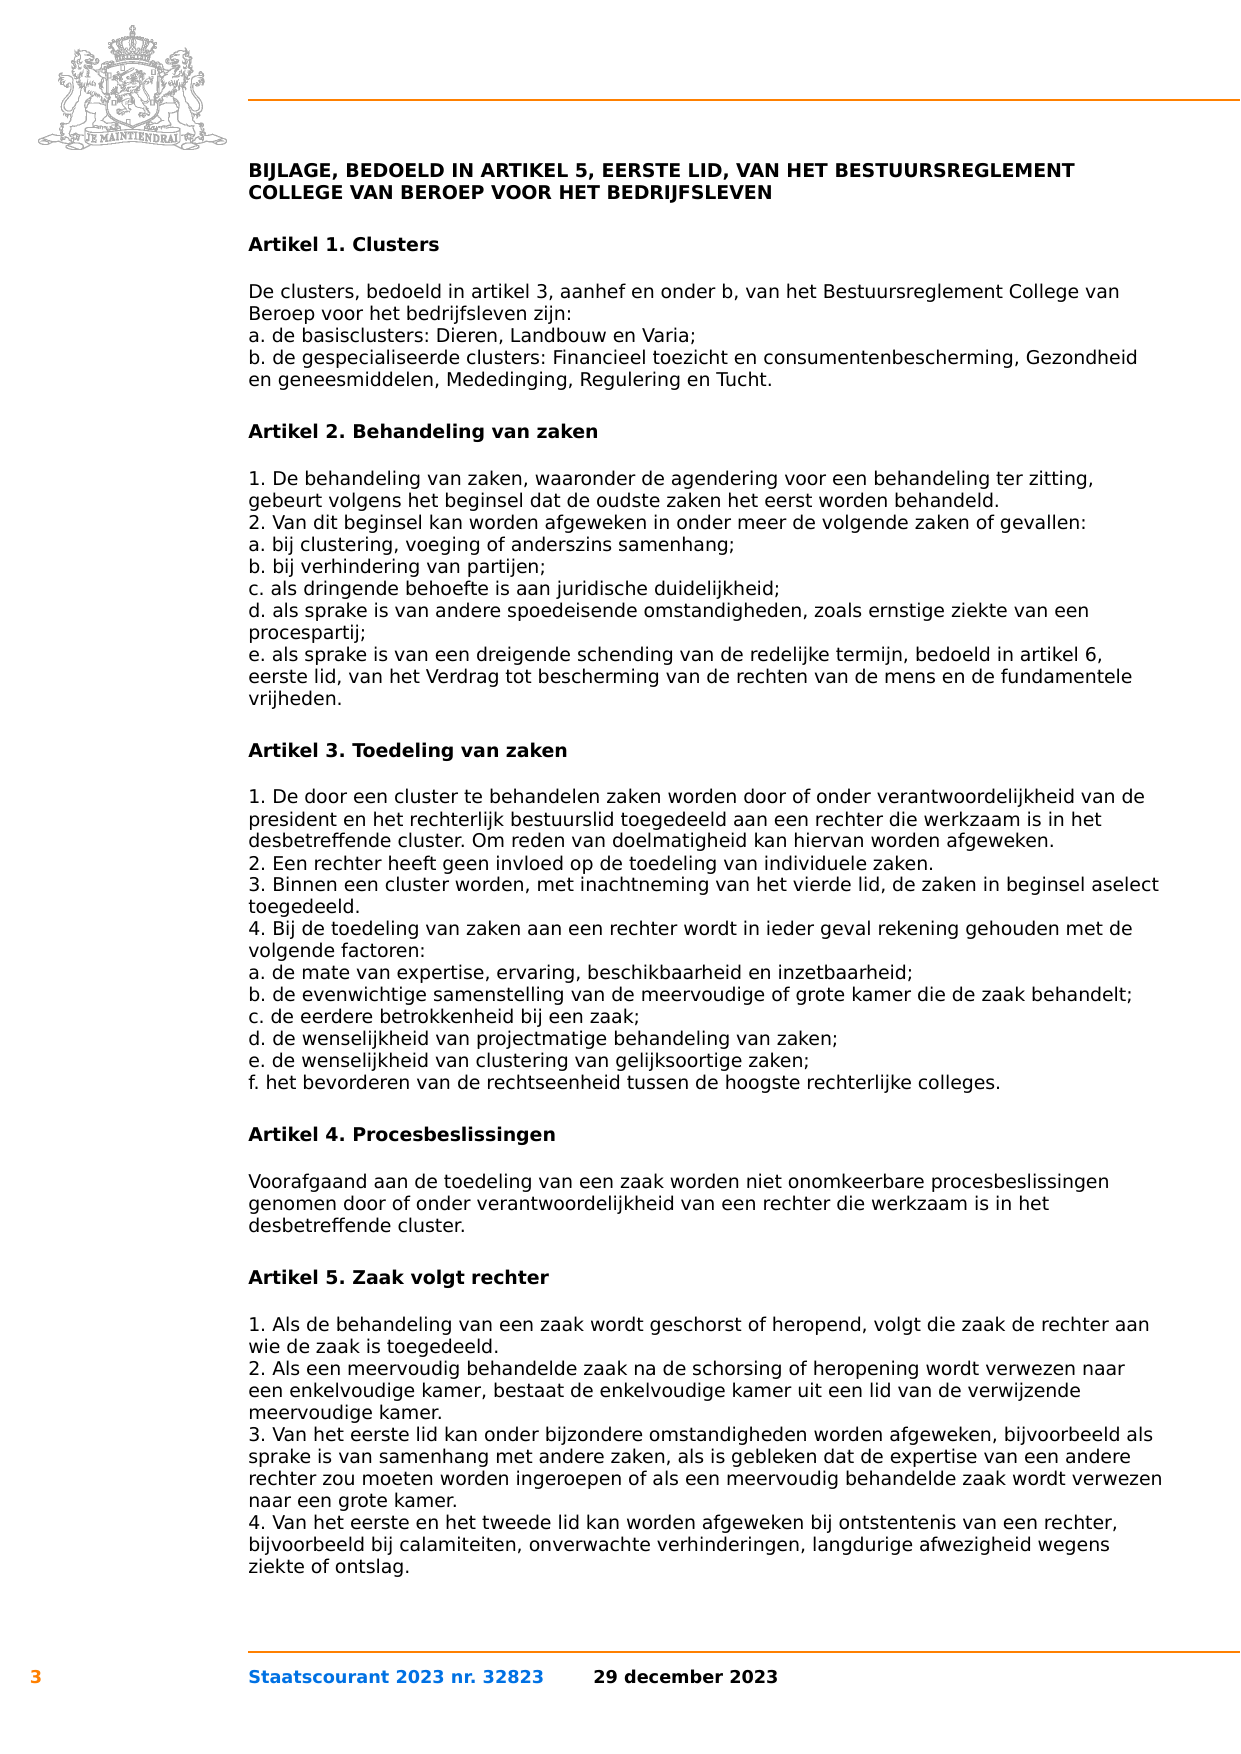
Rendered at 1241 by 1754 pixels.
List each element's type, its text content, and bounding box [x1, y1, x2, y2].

text 1. De behandeling van zaken, waaronder de agendering voor een behandeling ter zitting, gebeurt volgens het beginsel dat de oudste zaken het eerst worden behandeld. [248, 468, 1163, 512]
text a. de basisclusters: Dieren, Landbouw en Varia; [248, 325, 1163, 347]
text b. de gespecialiseerde clusters: Financieel toezicht en consumentenbescherming, Gezondheid en geneesmiddelen, Mededinging, Regulering en Tucht. [248, 347, 1163, 391]
text e. de wenselijkheid van clustering van gelijksoortige zaken; [248, 1050, 1163, 1072]
text f. het bevorderen van de rechtseenheid tussen de hoogste rechterlijke colleges. [248, 1072, 1163, 1094]
text 3. Binnen een cluster worden, met inachtneming van het vierde lid, de zaken in beginsel aselect toegedeeld. [248, 874, 1163, 918]
subtitle BIJLAGE, BEDOELD IN ARTIKEL 5, EERSTE LID, VAN HET BESTUURSREGLEMENT COLLEGE VAN BEROEP VOOR HET BEDRIJFSLEVEN [248, 160, 1163, 204]
text d. de wenselijkheid van projectmatige behandeling van zaken; [248, 1028, 1163, 1050]
subtitle Artikel 1. Clusters [248, 234, 1163, 256]
subtitle Artikel 2. Behandeling van zaken [248, 421, 1163, 443]
subtitle Artikel 4. Procesbeslissingen [248, 1124, 1163, 1146]
text c. als dringende behoefte is aan juridische duidelijkheid; [248, 578, 1163, 599]
text 2. Van dit beginsel kan worden afgeweken in onder meer de volgende zaken of gevallen: [248, 512, 1163, 534]
text d. als sprake is van andere spoedeisende omstandigheden, zoals ernstige ziekte van een procespartij; [248, 599, 1163, 643]
text De clusters, bedoeld in artikel 3, aanhef en onder b, van het Bestuursreglement College van Beroep voor het bedrijfsleven zijn: [248, 281, 1163, 325]
subtitle Artikel 5. Zaak volgt rechter [248, 1267, 1163, 1289]
text 2. Als een meervoudig behandelde zaak na de schorsing of heropening wordt verwezen naar een enkelvoudige kamer, bestaat de enkelvoudige kamer uit een lid van de verwijzende meervoudige kamer. [248, 1358, 1163, 1424]
text 4. Bij de toedeling van zaken aan een rechter wordt in ieder geval rekening gehouden met de volgende factoren: [248, 918, 1163, 962]
subtitle Artikel 3. Toedeling van zaken [248, 739, 1163, 761]
text 4. Van het eerste en het tweede lid kan worden afgeweken bij ontstentenis van een rechter, bijvoorbeeld bij calamiteiten, onverwachte verhinderingen, langdurige afwezigheid wegens ziekte of ontslag. [248, 1512, 1163, 1578]
text c. de eerdere betrokkenheid bij een zaak; [248, 1006, 1163, 1028]
text a. bij clustering, voeging of anderszins samenhang; [248, 534, 1163, 556]
text 1. Als de behandeling van een zaak wordt geschorst of heropend, volgt die zaak de rechter aan wie de zaak is toegedeeld. [248, 1314, 1163, 1358]
text Voorafgaand aan de toedeling van een zaak worden niet onomkeerbare procesbeslissingen genomen door of onder verantwoordelijkheid van een rechter die werkzaam is in het desbetreffende cluster. [248, 1171, 1163, 1237]
text 1. De door een cluster te behandelen zaken worden door of onder verantwoordelijkheid van de president en het rechterlijk bestuurslid toegedeeld aan een rechter die werkzaam is in het desbetreffende cluster. Om reden van doelmatigheid kan hiervan worden afgeweken. [248, 786, 1163, 852]
text b. bij verhindering van partijen; [248, 556, 1163, 578]
text b. de evenwichtige samenstelling van de meervoudige of grote kamer die de zaak behandelt; [248, 984, 1163, 1006]
text 2. Een rechter heeft geen invloed op de toedeling van individuele zaken. [248, 852, 1163, 874]
picture [38, 25, 227, 150]
text 3. Van het eerste lid kan onder bijzondere omstandigheden worden afgeweken, bijvoorbeeld als sprake is van samenhang met andere zaken, als is gebleken dat de expertise van een andere rechter zou moeten worden ingeroepen of als een meervoudig behandelde zaak wordt verwezen naar een grote kamer. [248, 1424, 1163, 1512]
text a. de mate van expertise, ervaring, beschikbaarheid en inzetbaarheid; [248, 962, 1163, 984]
text e. als sprake is van een dreigende schending van de redelijke termijn, bedoeld in artikel 6, eerste lid, van het Verdrag tot bescherming van de rechten van de mens en de fundamentele vrijheden. [248, 643, 1163, 709]
